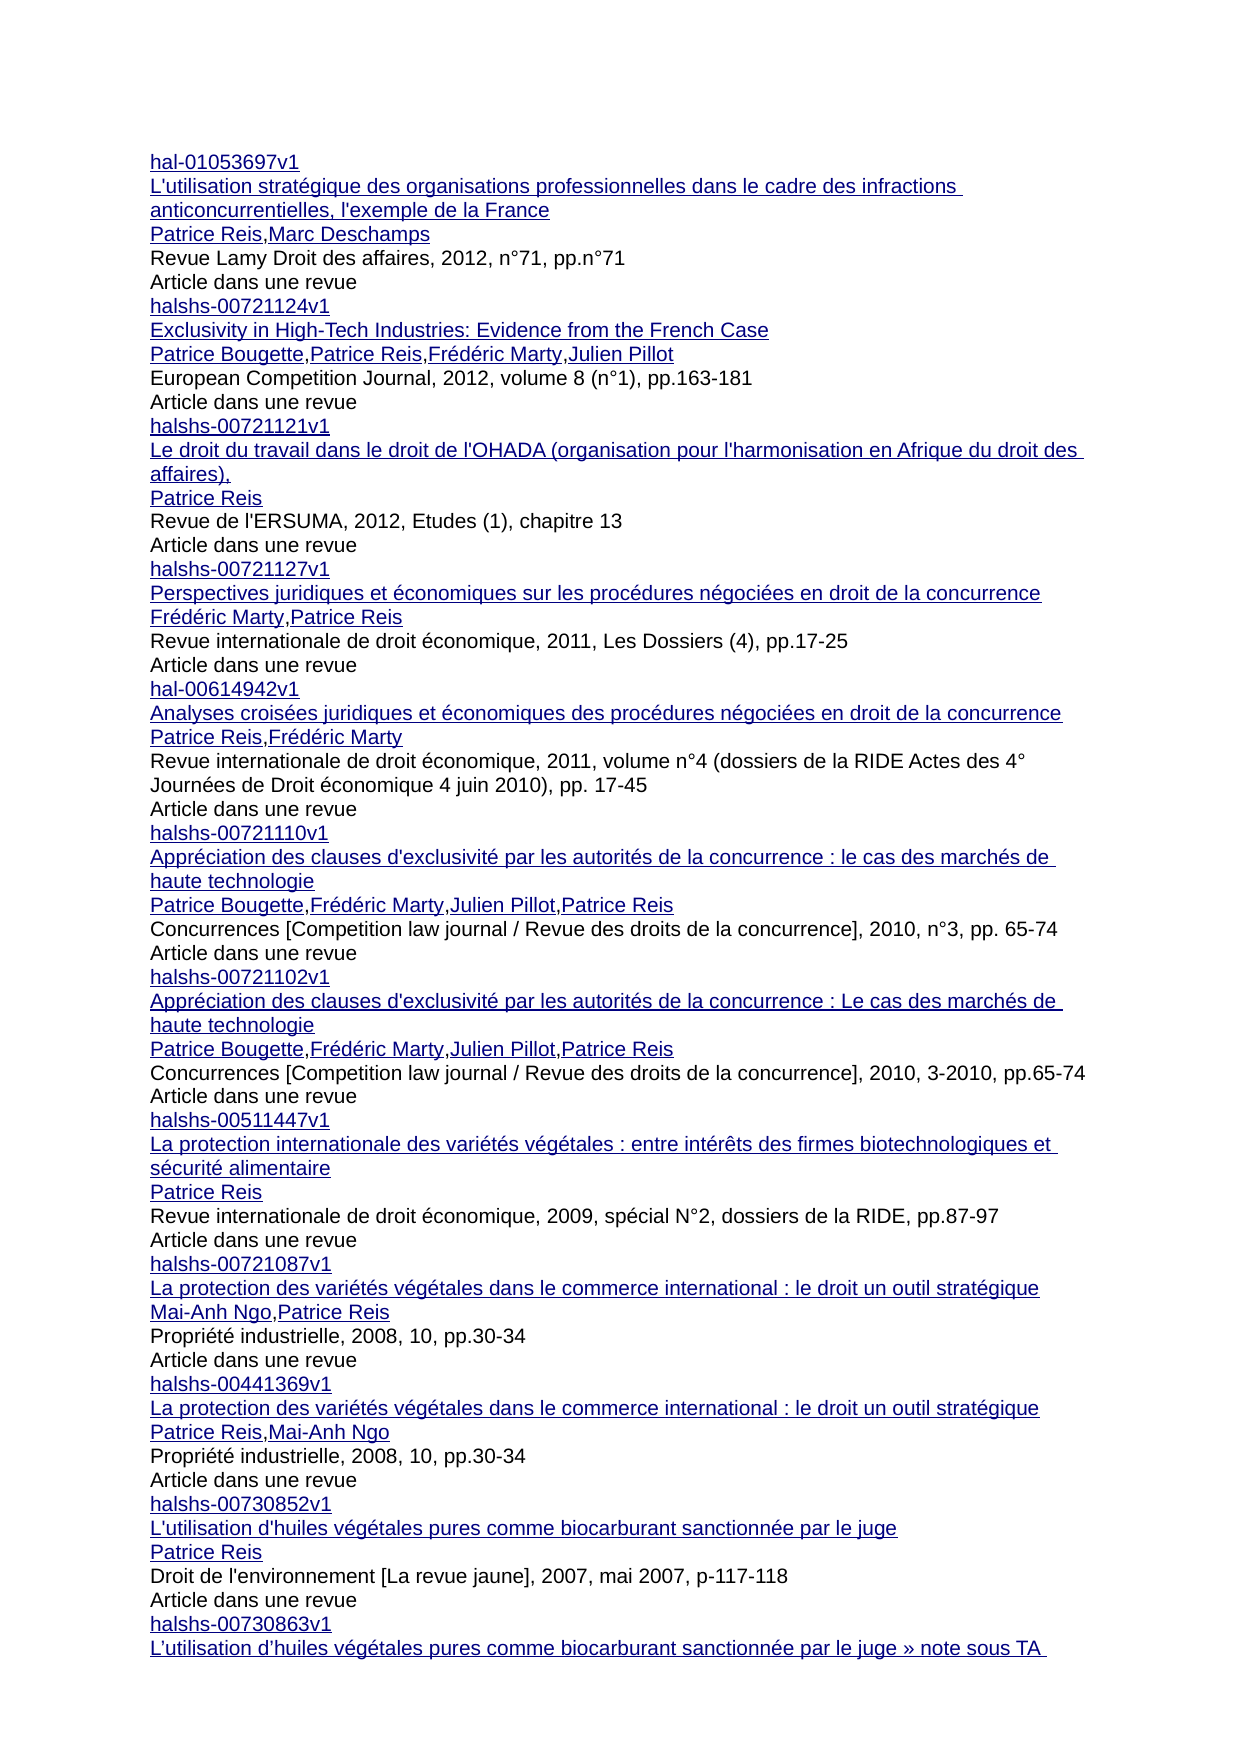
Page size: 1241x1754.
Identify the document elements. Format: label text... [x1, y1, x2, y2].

table_cell L’utilisation d’huiles végétales pures comme biocarburant sanctionnée par le juge » note sous TA [150, 1635, 1090, 1659]
table_cell Appréciation des clauses d'exclusivité par les autorités de la concurrence : le cas des marchés de haute technologie Patrice Bougette,Frédéric Marty,Julien Pillot,Patrice Reis Concurrences [Competition law journal / Revue des droits de la concurrence], 2010, n°3, pp. 65-74 Article dans une revue halshs-00721102v1 [150, 845, 1090, 988]
table_cell Appréciation des clauses d'exclusivité par les autorités de la concurrence : Le cas des marchés de haute technologie Patrice Bougette,Frédéric Marty,Julien Pillot,Patrice Reis Concurrences [Competition law journal / Revue des droits de la concurrence], 2010, 3-2010, pp.65-74 Article dans une revue halshs-00511447v1 [150, 989, 1090, 1132]
table_cell L'utilisation d'huiles végétales pures comme biocarburant sanctionnée par le juge Patrice Reis Droit de l'environnement [La revue jaune], 2007, mai 2007, p-117-118 Article dans une revue halshs-00730863v1 [150, 1516, 1090, 1635]
table_cell La protection internationale des variétés végétales : entre intérêts des firmes biotechnologiques et sécurité alimentaire Patrice Reis Revue internationale de droit économique, 2009, spécial N°2, dossiers de la RIDE, pp.87-97 Article dans une revue halshs-00721087v1 [150, 1132, 1090, 1276]
table_cell hal-01053697v1 [150, 150, 1090, 174]
table_cell Le droit du travail dans le droit de l'OHADA (organisation pour l'harmonisation en Afrique du droit des affaires), Patrice Reis Revue de l'ERSUMA, 2012, Etudes (1), chapitre 13 Article dans une revue halshs-00721127v1 [150, 438, 1090, 581]
table_cell Perspectives juridiques et économiques sur les procédures négociées en droit de la concurrence Frédéric Marty,Patrice Reis Revue internationale de droit économique, 2011, Les Dossiers (4), pp.17-25 Article dans une revue hal-00614942v1 [150, 581, 1090, 701]
table_cell La protection des variétés végétales dans le commerce international : le droit un outil stratégique Patrice Reis,Mai-Anh Ngo Propriété industrielle, 2008, 10, pp.30-34 Article dans une revue halshs-00730852v1 [150, 1396, 1090, 1516]
table_cell La protection des variétés végétales dans le commerce international : le droit un outil stratégique Mai-Anh Ngo,Patrice Reis Propriété industrielle, 2008, 10, pp.30-34 Article dans une revue halshs-00441369v1 [150, 1276, 1090, 1396]
table_cell L'utilisation stratégique des organisations professionnelles dans le cadre des infractions anticoncurrentielles, l'exemple de la France Patrice Reis,Marc Deschamps Revue Lamy Droit des affaires, 2012, n°71, pp.n°71 Article dans une revue halshs-00721124v1 [150, 174, 1090, 318]
table_cell Exclusivity in High-Tech Industries: Evidence from the French Case Patrice Bougette,Patrice Reis,Frédéric Marty,Julien Pillot European Competition Journal, 2012, volume 8 (n°1), pp.163-181 Article dans une revue halshs-00721121v1 [150, 318, 1090, 437]
table_cell Analyses croisées juridiques et économiques des procédures négociées en droit de la concurrence Patrice Reis,Frédéric Marty Revue internationale de droit économique, 2011, volume n°4 (dossiers de la RIDE Actes des 4° Journées de Droit économique 4 juin 2010), pp. 17-45 Article dans une revue halshs-00721110v1 [150, 701, 1090, 845]
